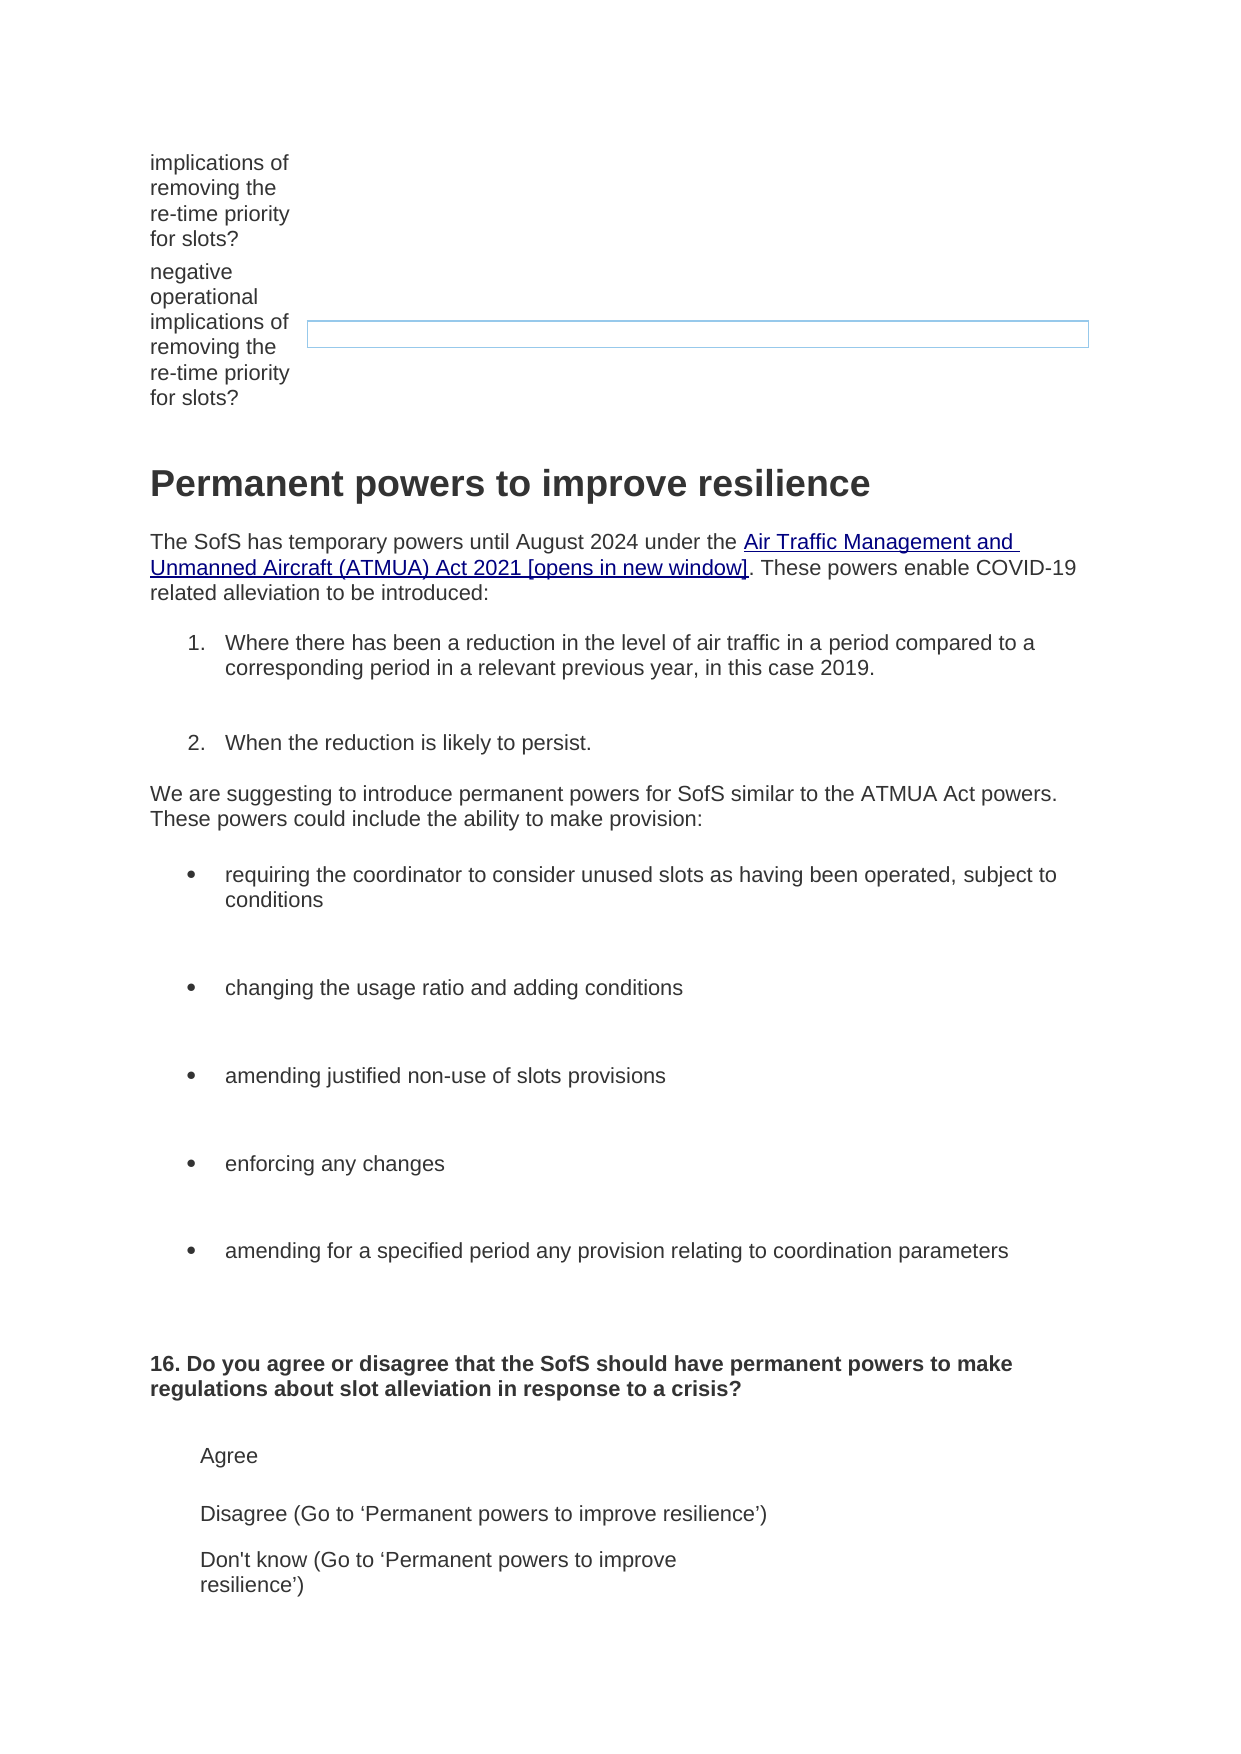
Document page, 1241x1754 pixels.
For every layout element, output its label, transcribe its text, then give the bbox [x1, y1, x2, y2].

table_cell negative operational implications of removing the re-time priority for slots? [150, 259, 307, 418]
table_cell [150, 1485, 200, 1543]
text Permanent powers to improve resilience [150, 461, 1090, 504]
table_header [150, 1427, 200, 1485]
subtitle 16. Do you agree or disagree that the SofS should have permanent powers to make regulations about slot alleviation in response to a crisis? [150, 1351, 1090, 1401]
text The SofS has temporary powers until August 2024 under the Air Traffic Management and Unmanned Aircraft (ATMUA) Act 2021 [opens in new window]. These powers enable COVID-19 related alleviation to be introduced: [150, 529, 1090, 605]
table_cell Don't know (Go to ‘Permanent powers to improve resilience’) [200, 1543, 787, 1601]
list Where there has been a reduction in the level of air traffic in a period compared to a corresponding period in a relevant previous year, in this case 2019. [187, 630, 1090, 680]
table_cell [307, 259, 1090, 418]
table_cell [150, 1543, 200, 1601]
table_header implications of removing the re-time priority for slots? [150, 150, 307, 259]
table_cell amending justified non-use of slots provisions [150, 1031, 1090, 1119]
table_header [307, 150, 1090, 259]
table_header requiring the coordinator to consider unused slots as having been operated, subject to conditions [150, 831, 1090, 944]
table_cell changing the usage ratio and adding conditions [150, 944, 1090, 1031]
table_header [308, 322, 1088, 347]
table_cell amending for a specified period any provision relating to coordination parameters [150, 1207, 1090, 1294]
table_header Agree [200, 1427, 787, 1485]
table_cell Disagree (Go to ‘Permanent powers to improve resilience’) [200, 1485, 787, 1543]
table_cell enforcing any changes [150, 1119, 1090, 1207]
list When the reduction is likely to persist. [187, 730, 1090, 755]
text We are suggesting to introduce permanent powers for SofS similar to the ATMUA Act powers. These powers could include the ability to make provision: [150, 780, 1090, 831]
